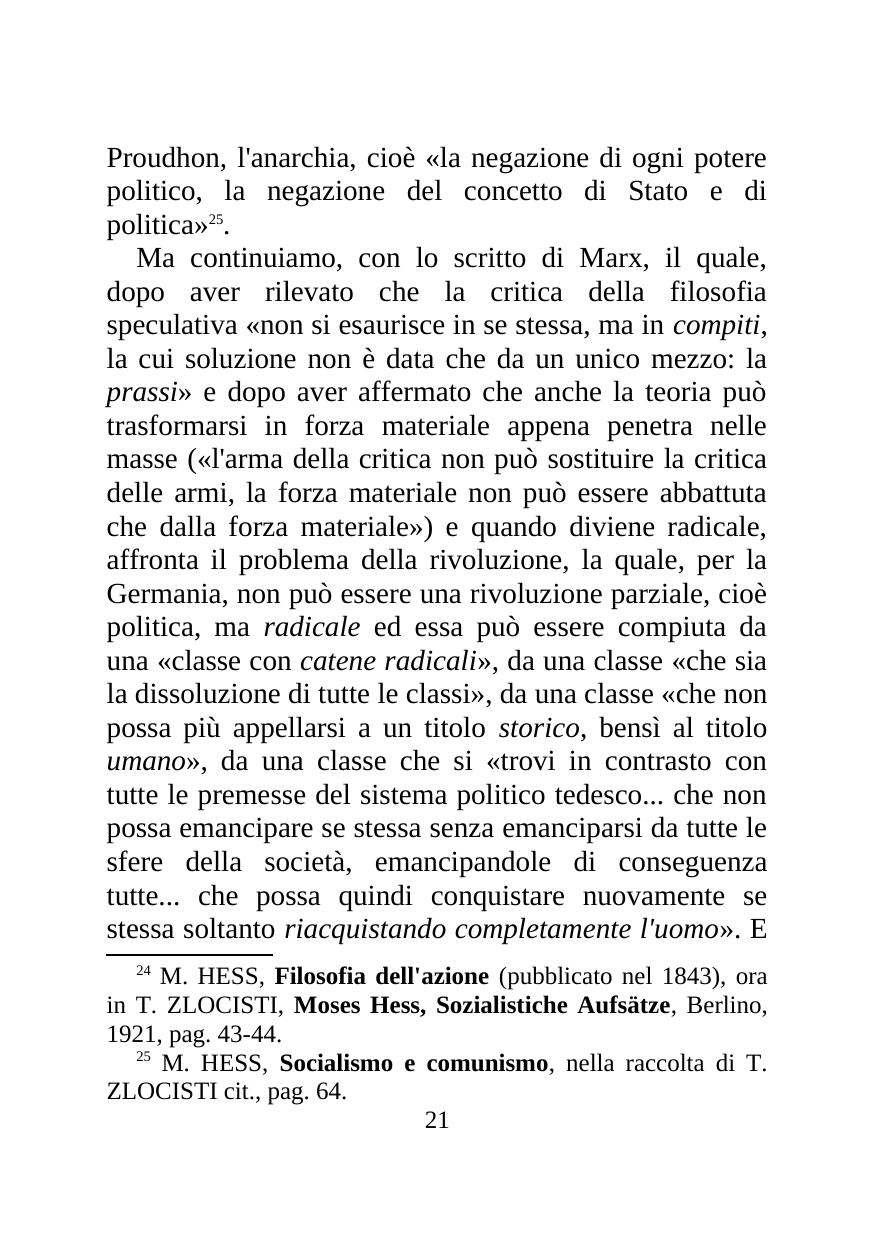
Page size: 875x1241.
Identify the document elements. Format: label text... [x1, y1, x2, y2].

text M. HESS, Socialismo e comunismo, nella raccolta di T. ZLOCISTI cit., pag. 64. [106, 1048, 768, 1105]
text Ma continuiamo, con lo scritto di Marx, il quale, dopo aver rilevato che la critica della filosofia speculativa «non si esaurisce in se stessa, ma in compiti, la cui soluzione non è data che da un unico mezzo: la prassi» e dopo aver affermato che anche la teoria può trasformarsi in forza materiale appena penetra nelle masse («l'arma della critica non può sostituire la critica delle armi, la forza materiale non può essere abbattuta che dalla forza materiale») e quando diviene radicale, affronta il problema della rivoluzione, la quale, per la Germania, non può essere una rivoluzione parziale, cioè politica, ma radicale ed essa può essere compiuta da una «classe con catene radicali», da una classe «che sia la dissoluzione di tutte le classi», da una classe «che non possa più appellarsi a un titolo storico, bensì al titolo umano», da una classe che si «trovi in contrasto con tutte le premesse del sistema politico tedesco... che non possa emancipare se stessa senza emanciparsi da tutte le sfere della società, emancipandole di conseguenza tutte... che possa quindi conquistare nuovamente se stessa soltanto riacquistando completamente l'uomo». E [106, 240, 768, 945]
text M. HESS, Filosofia dell'azione (pubblicato nel 1843), ora in T. ZLOCISTI, Moses Hess, Sozialistiche Aufsätze, Berlino, 1921, pag. 43-44. [106, 961, 768, 1048]
text Proudhon, l'anarchia, cioè «la negazione di ogni potere politico, la negazione del concetto di Stato e di politica». [106, 140, 768, 240]
